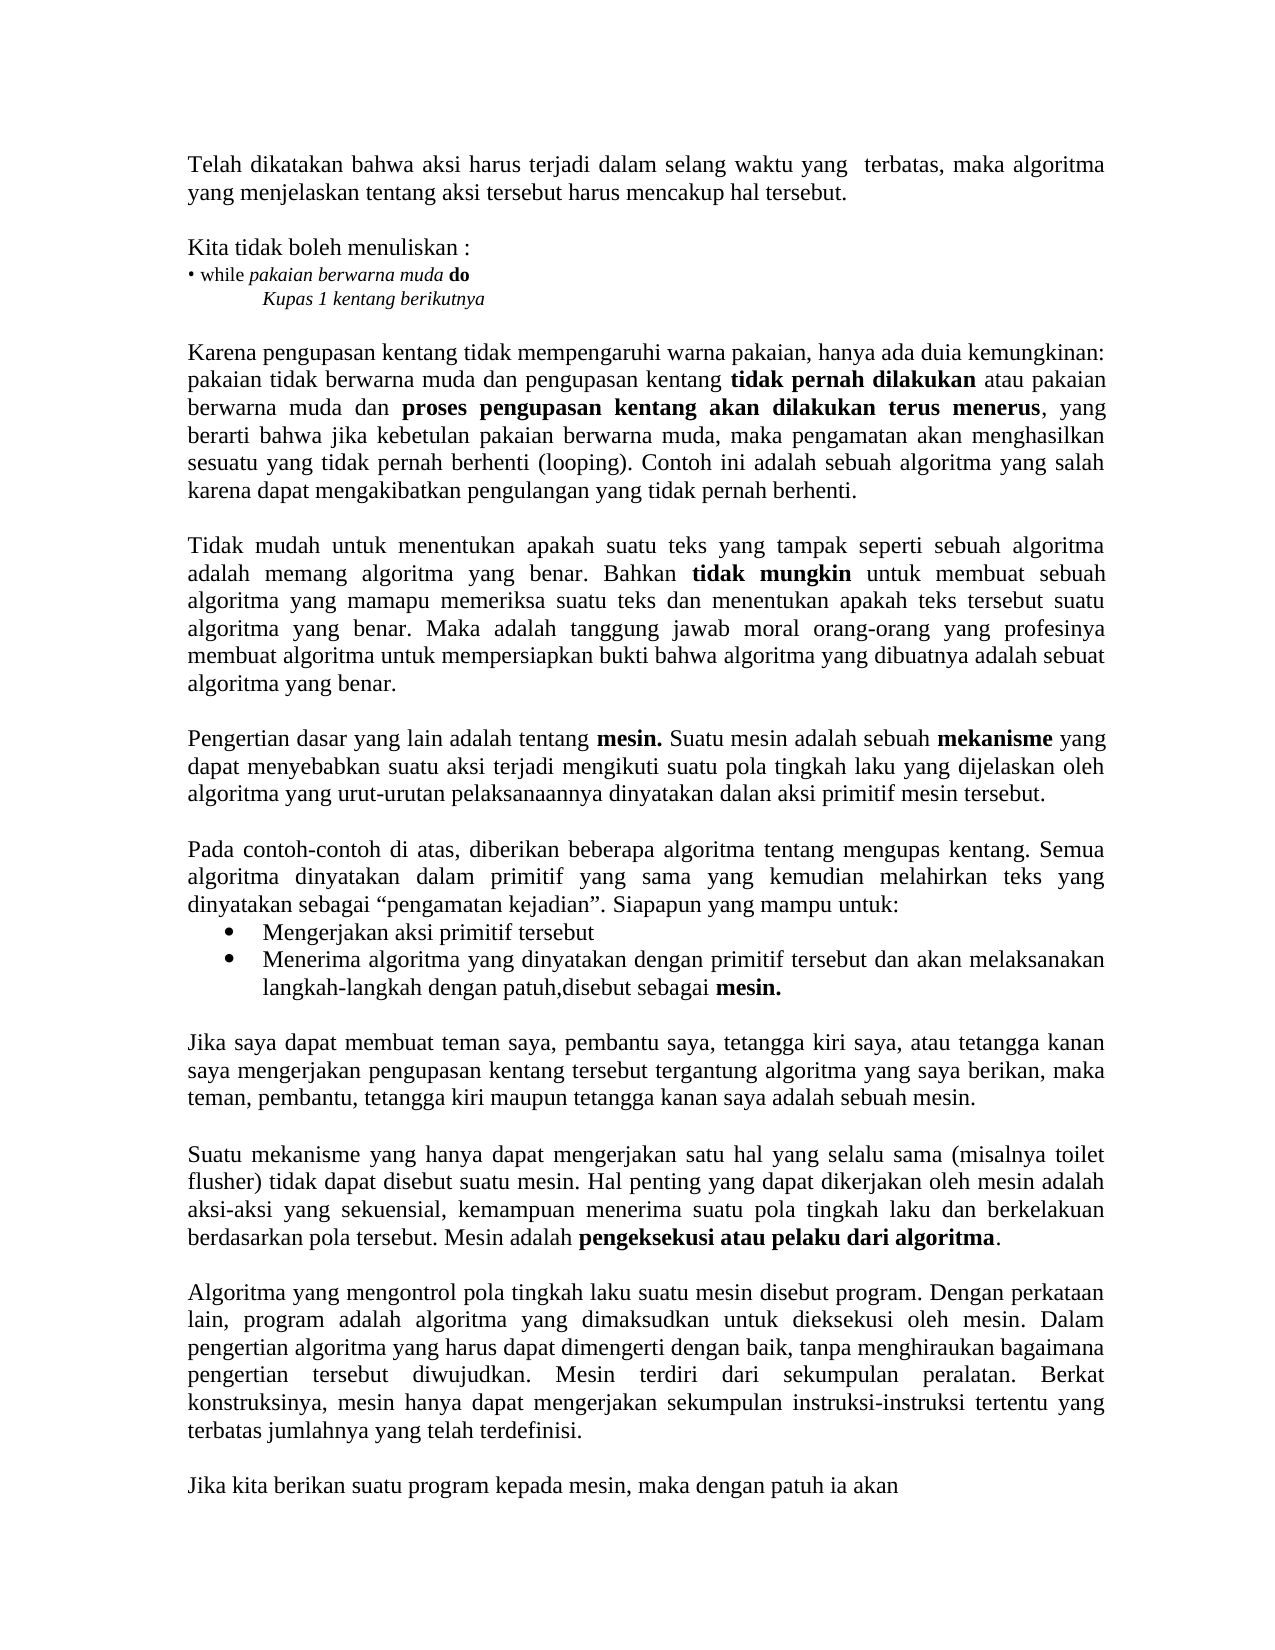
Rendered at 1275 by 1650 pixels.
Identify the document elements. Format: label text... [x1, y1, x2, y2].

text Pengertian dasar yang lain adalah tentang mesin. Suatu mesin adalah sebuah mekanisme yang dapat menyebabkan suatu aksi terjadi mengikuti suatu pola tingkah laku yang dijelaskan oleh algoritma yang urut-urutan pelaksanaannya dinyatakan dalan aksi primitif mesin tersebut. [187, 724, 1106, 807]
text Tidak mudah untuk menentukan apakah suatu teks yang tampak seperti sebuah algoritma adalah memang algoritma yang benar. Bahkan tidak mungkin untuk membuat sebuah algoritma yang mamapu memeriksa suatu teks dan menentukan apakah teks tersebut suatu algoritma yang benar. Maka adalah tanggung jawab moral orang-orang yang profesinya membuat algoritma untuk mempersiapkan bukti bahwa algoritma yang dibuatnya adalah sebuat algoritma yang benar. [187, 531, 1106, 697]
text Karena pengupasan kentang tidak mempengaruhi warna pakaian, hanya ada duia kemungkinan: pakaian tidak berwarna muda dan pengupasan kentang tidak pernah dilakukan atau pakaian berwarna muda dan proses pengupasan kentang akan dilakukan terus menerus, yang berarti bahwa jika kebetulan pakaian berwarna muda, maka pengamatan akan menghasilkan sesuatu yang tidak pernah berhenti (looping). Contoh ini adalah sebuah algoritma yang salah karena dapat mengakibatkan pengulangan yang tidak pernah berhenti. [187, 338, 1106, 503]
list Menerima algoritma yang dinyatakan dengan primitif tersebut dan akan melaksanakan langkah-langkah dengan patuh,disebut sebagai mesin. [225, 945, 1106, 1001]
text Pada contoh-contoh di atas, diberikan beberapa algoritma tentang mengupas kentang. Semua algoritma dinyatakan dalam primitif yang sama yang kemudian melahirkan teks yang dinyatakan sebagai “pengamatan kejadian”. Siapapun yang mampu untuk: [187, 835, 1106, 917]
list Mengerjakan aksi primitif tersebut [225, 917, 1106, 945]
text Kupas 1 kentang berikutnya [187, 287, 1106, 310]
text • while pakaian berwarna muda do [187, 260, 1106, 287]
text Jika kita berikan suatu program kepada mesin, maka dengan patuh ia akan [187, 1471, 1106, 1498]
text Kita tidak boleh menuliskan : [187, 233, 1106, 260]
text Suatu mekanisme yang hanya dapat mengerjakan satu hal yang selalu sama (misalnya toilet flusher) tidak dapat disebut suatu mesin. Hal penting yang dapat dikerjakan oleh mesin adalah aksi-aksi yang sekuensial, kemampuan menerima suatu pola tingkah laku dan berkelakuan berdasarkan pola tersebut. Mesin adalah pengeksekusi atau pelaku dari algoritma. [187, 1140, 1106, 1250]
text Algoritma yang mengontrol pola tingkah laku suatu mesin disebut program. Dengan perkataan lain, program adalah algoritma yang dimaksudkan untuk dieksekusi oleh mesin. Dalam pengertian algoritma yang harus dapat dimengerti dengan baik, tanpa menghiraukan bagaimana pengertian tersebut diwujudkan. Mesin terdiri dari sekumpulan peralatan. Berkat konstruksinya, mesin hanya dapat mengerjakan sekumpulan instruksi-instruksi tertentu yang terbatas jumlahnya yang telah terdefinisi. [187, 1278, 1106, 1443]
text Telah dikatakan bahwa aksi harus terjadi dalam selang waktu yang terbatas, maka algoritma yang menjelaskan tentang aksi tersebut harus mencakup hal tersebut. [187, 150, 1106, 205]
text Jika saya dapat membuat teman saya, pembantu saya, tetangga kiri saya, atau tetangga kanan saya mengerjakan pengupasan kentang tersebut tergantung algoritma yang saya berikan, maka teman, pembantu, tetangga kiri maupun tetangga kanan saya adalah sebuah mesin. [187, 1028, 1106, 1111]
